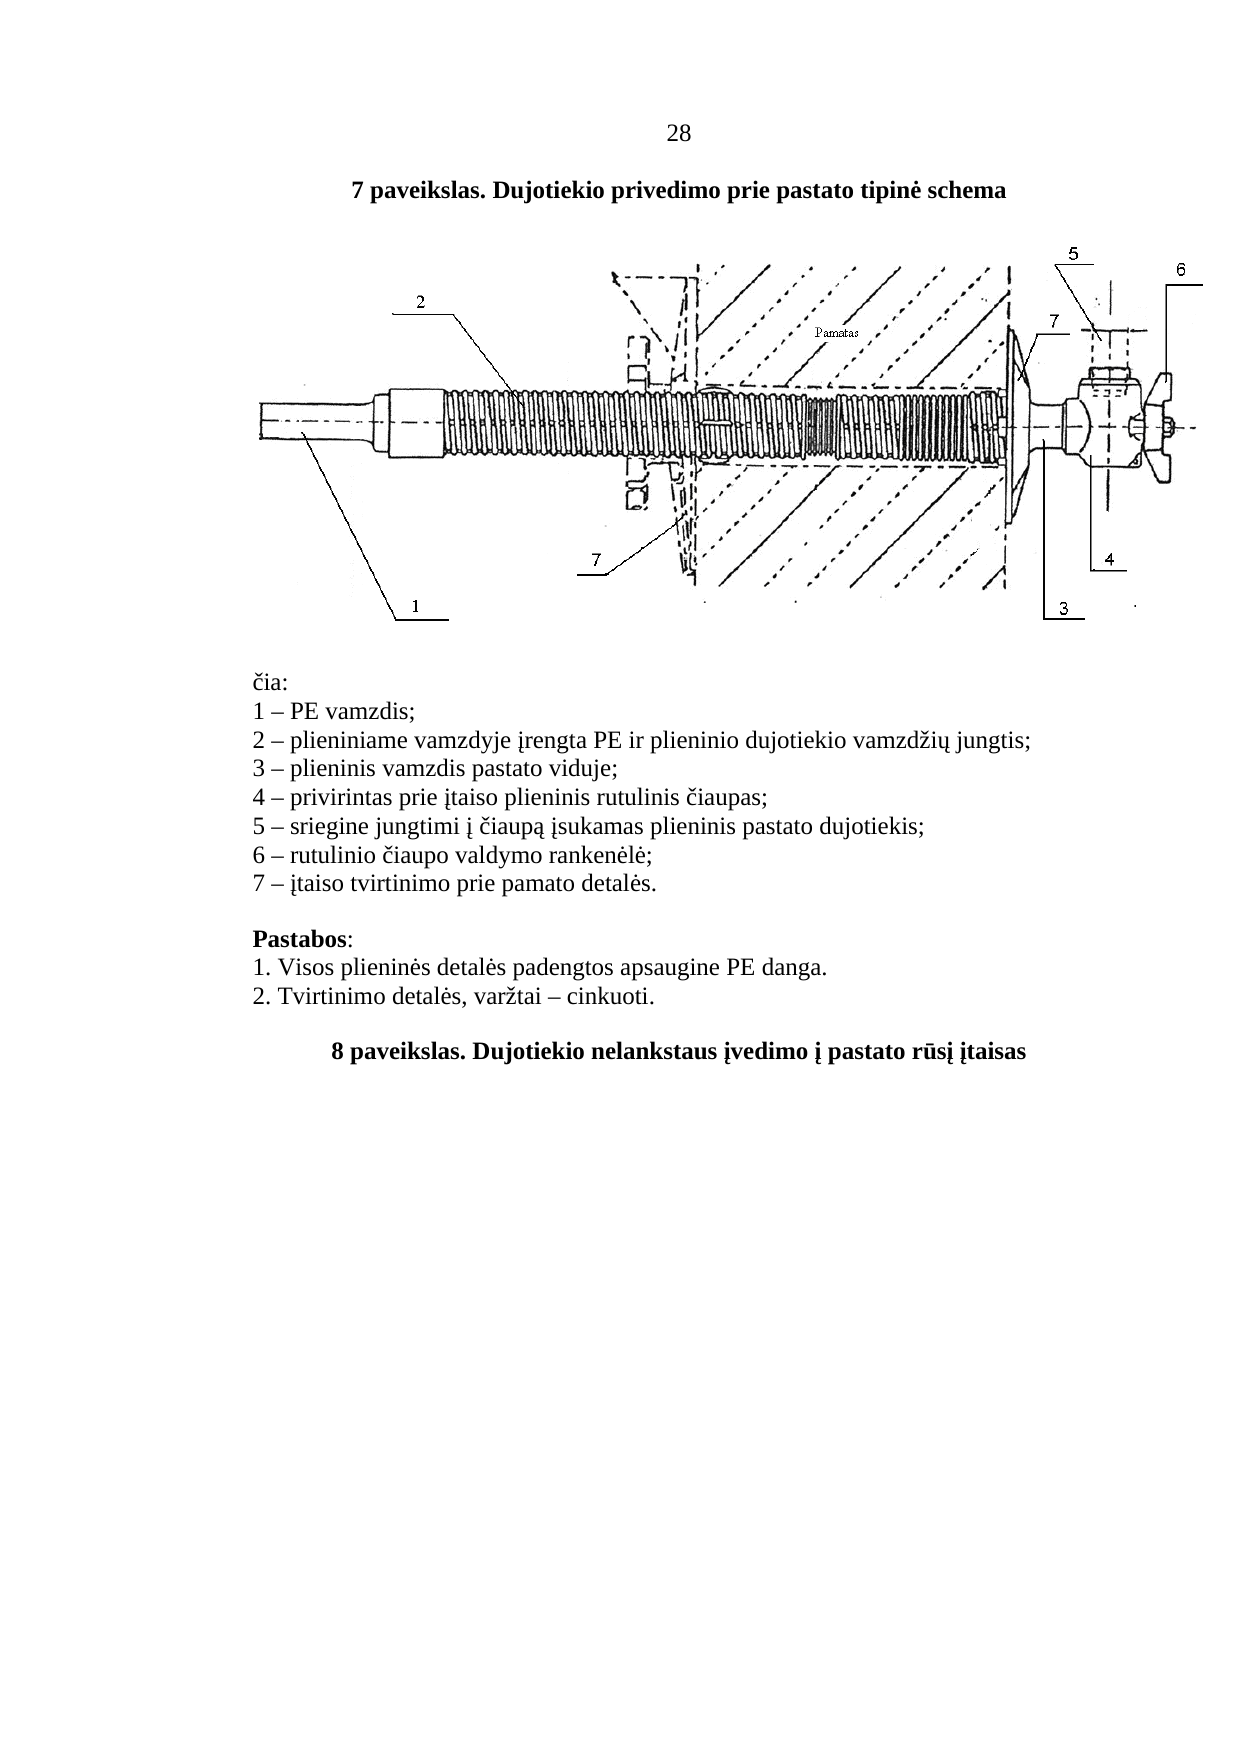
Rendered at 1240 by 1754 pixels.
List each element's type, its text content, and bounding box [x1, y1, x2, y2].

text Pastabos: [177, 924, 1181, 952]
text čia: [177, 667, 1181, 696]
text 7 paveikslas. Dujotiekio privedimo prie pastato tipinė schema [177, 176, 1181, 204]
text 2 – plieniniame vamzdyje įrengta PE ir plieninio dujotiekio vamzdžių jungtis; [177, 725, 1181, 753]
text 1. Visos plieninės detalės padengtos apsaugine PE danga. [177, 952, 1181, 981]
text 1 – PE vamzdis; [177, 696, 1181, 725]
text 2. Tvirtinimo detalės, varžtai – cinkuoti. [177, 981, 1181, 1010]
text 6 – rutulinio čiaupo valdymo rankenėlė; [177, 840, 1181, 868]
text 4 – privirintas prie įtaiso plieninis rutulinis čiaupas; [177, 782, 1181, 811]
text 7 – įtaiso tvirtinimo prie pamato detalės. [177, 868, 1181, 897]
text 8 paveikslas. Dujotiekio nelankstaus įvedimo į pastato rūsį įtaisas [177, 1036, 1181, 1065]
text 5 – sriegine jungtimi į čiaupą įsukamas plieninis pastato dujotiekis; [177, 811, 1181, 840]
text 3 – plieninis vamzdis pastato viduje; [177, 753, 1181, 782]
